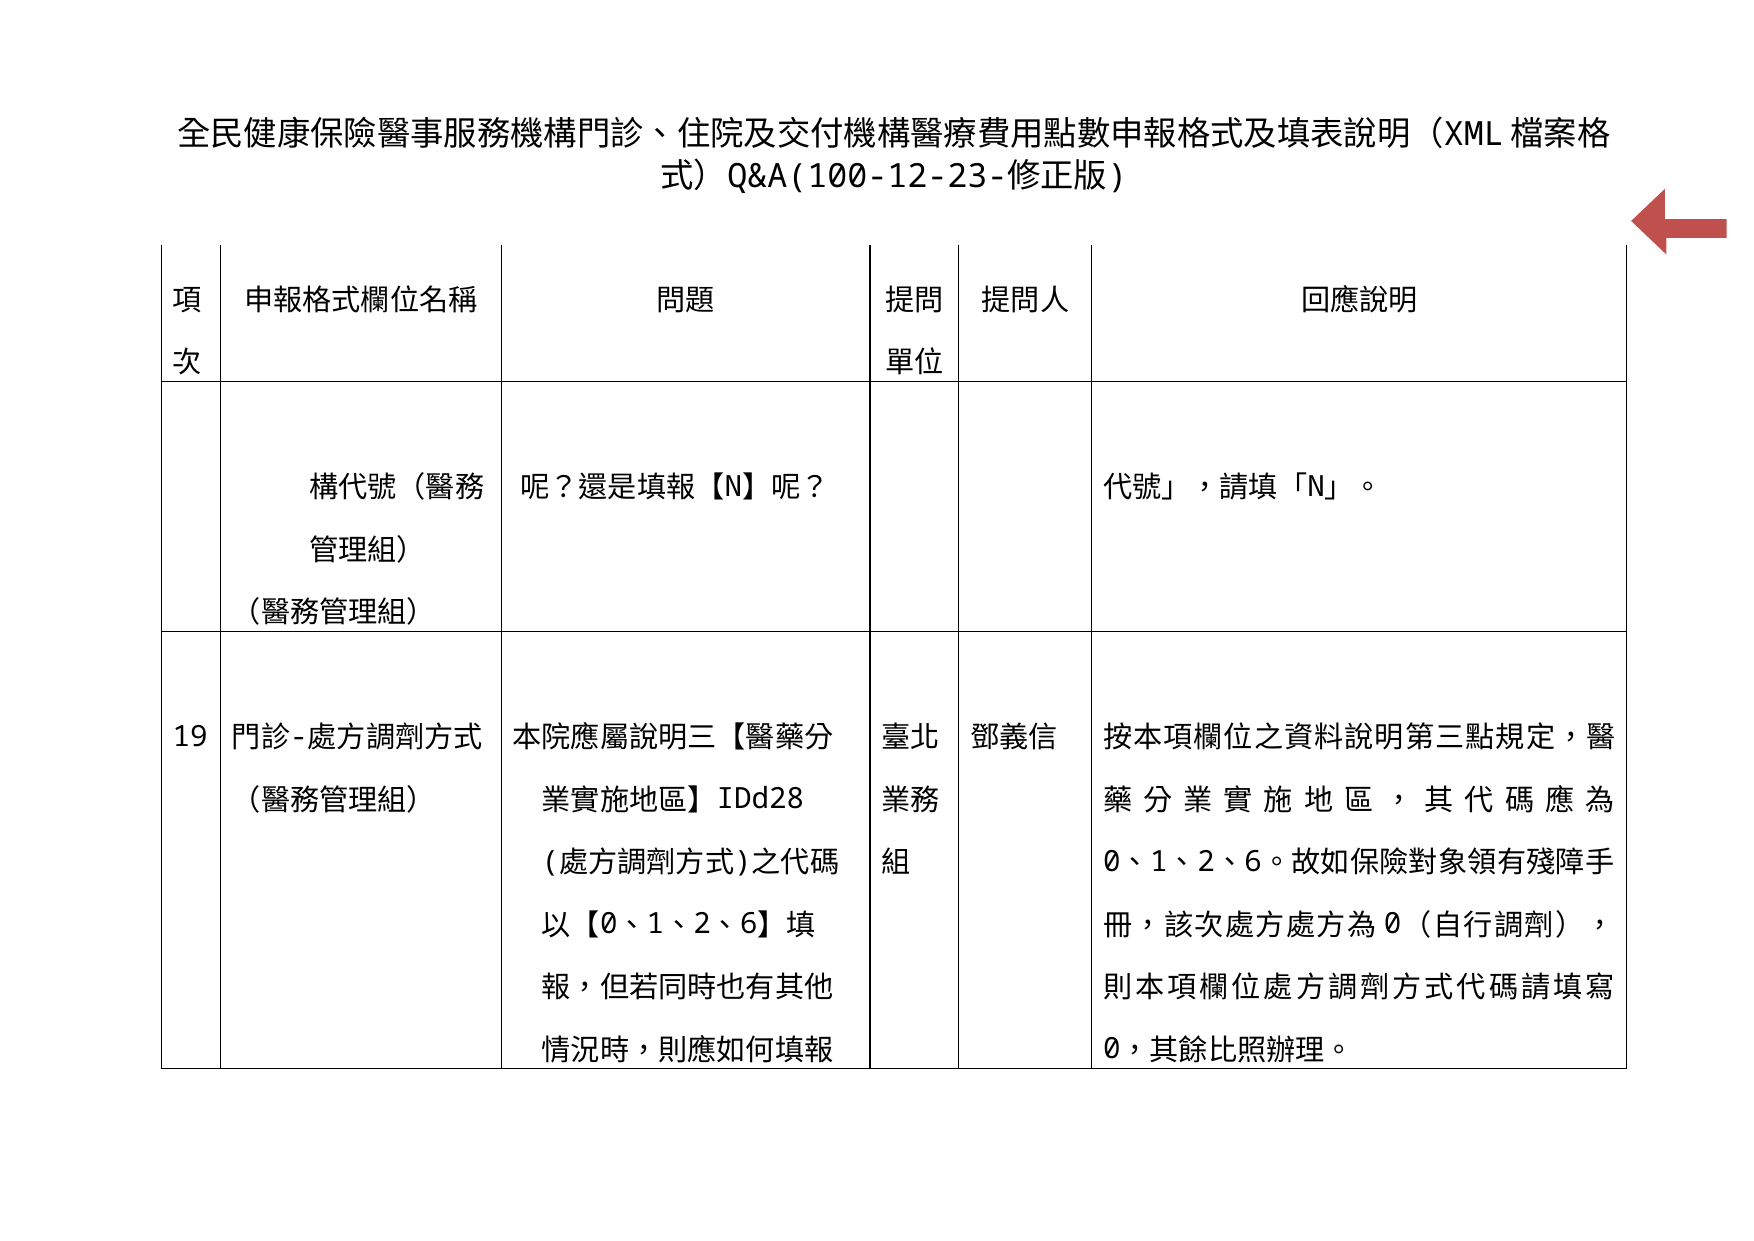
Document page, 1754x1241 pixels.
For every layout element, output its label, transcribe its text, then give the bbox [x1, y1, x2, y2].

table_header 提問單位 [871, 245, 958, 381]
table_cell 臺北業務組 [871, 632, 958, 1068]
table_cell 按本項欄位之資料說明第三點規定，醫藥分業實施地區，其代碼應為0、1、2、6。故如保險對象領有殘障手冊，該次處方處方為0（自行調劑），則本項欄位處方調劑方式代碼請填寫0，其餘比照辦理。 [1092, 632, 1626, 1068]
table_cell 門診-處方調劑方式 （醫務管理組） [221, 632, 501, 1068]
table_header 回應說明 [1092, 245, 1626, 381]
table_cell 代號」，請填「N」。 [1092, 382, 1626, 631]
table_header 項次 [158, 105, 1630, 381]
table_cell [959, 382, 1091, 631]
table_cell 19 [162, 632, 220, 1068]
table_header [1665, 90, 1741, 219]
table_cell 本院應屬說明三【醫藥分業實施地區】IDd28 (處方調劑方式)之代碼以【0、1、2、6】填報，但若同時也有其他情況時，則應如何填報 [502, 632, 869, 1068]
table_cell 構代號（醫務管理組） （醫務管理組） [221, 382, 501, 631]
table_cell [162, 382, 220, 631]
table_cell 呢？還是填報【N】呢？ [502, 382, 869, 631]
table_header 提問人 [959, 245, 1091, 381]
table_header 申報格式欄位名稱 [221, 245, 501, 381]
table_cell 鄧義信 [959, 632, 1091, 1068]
table_cell [871, 382, 958, 631]
table_header 問題 [502, 245, 869, 381]
